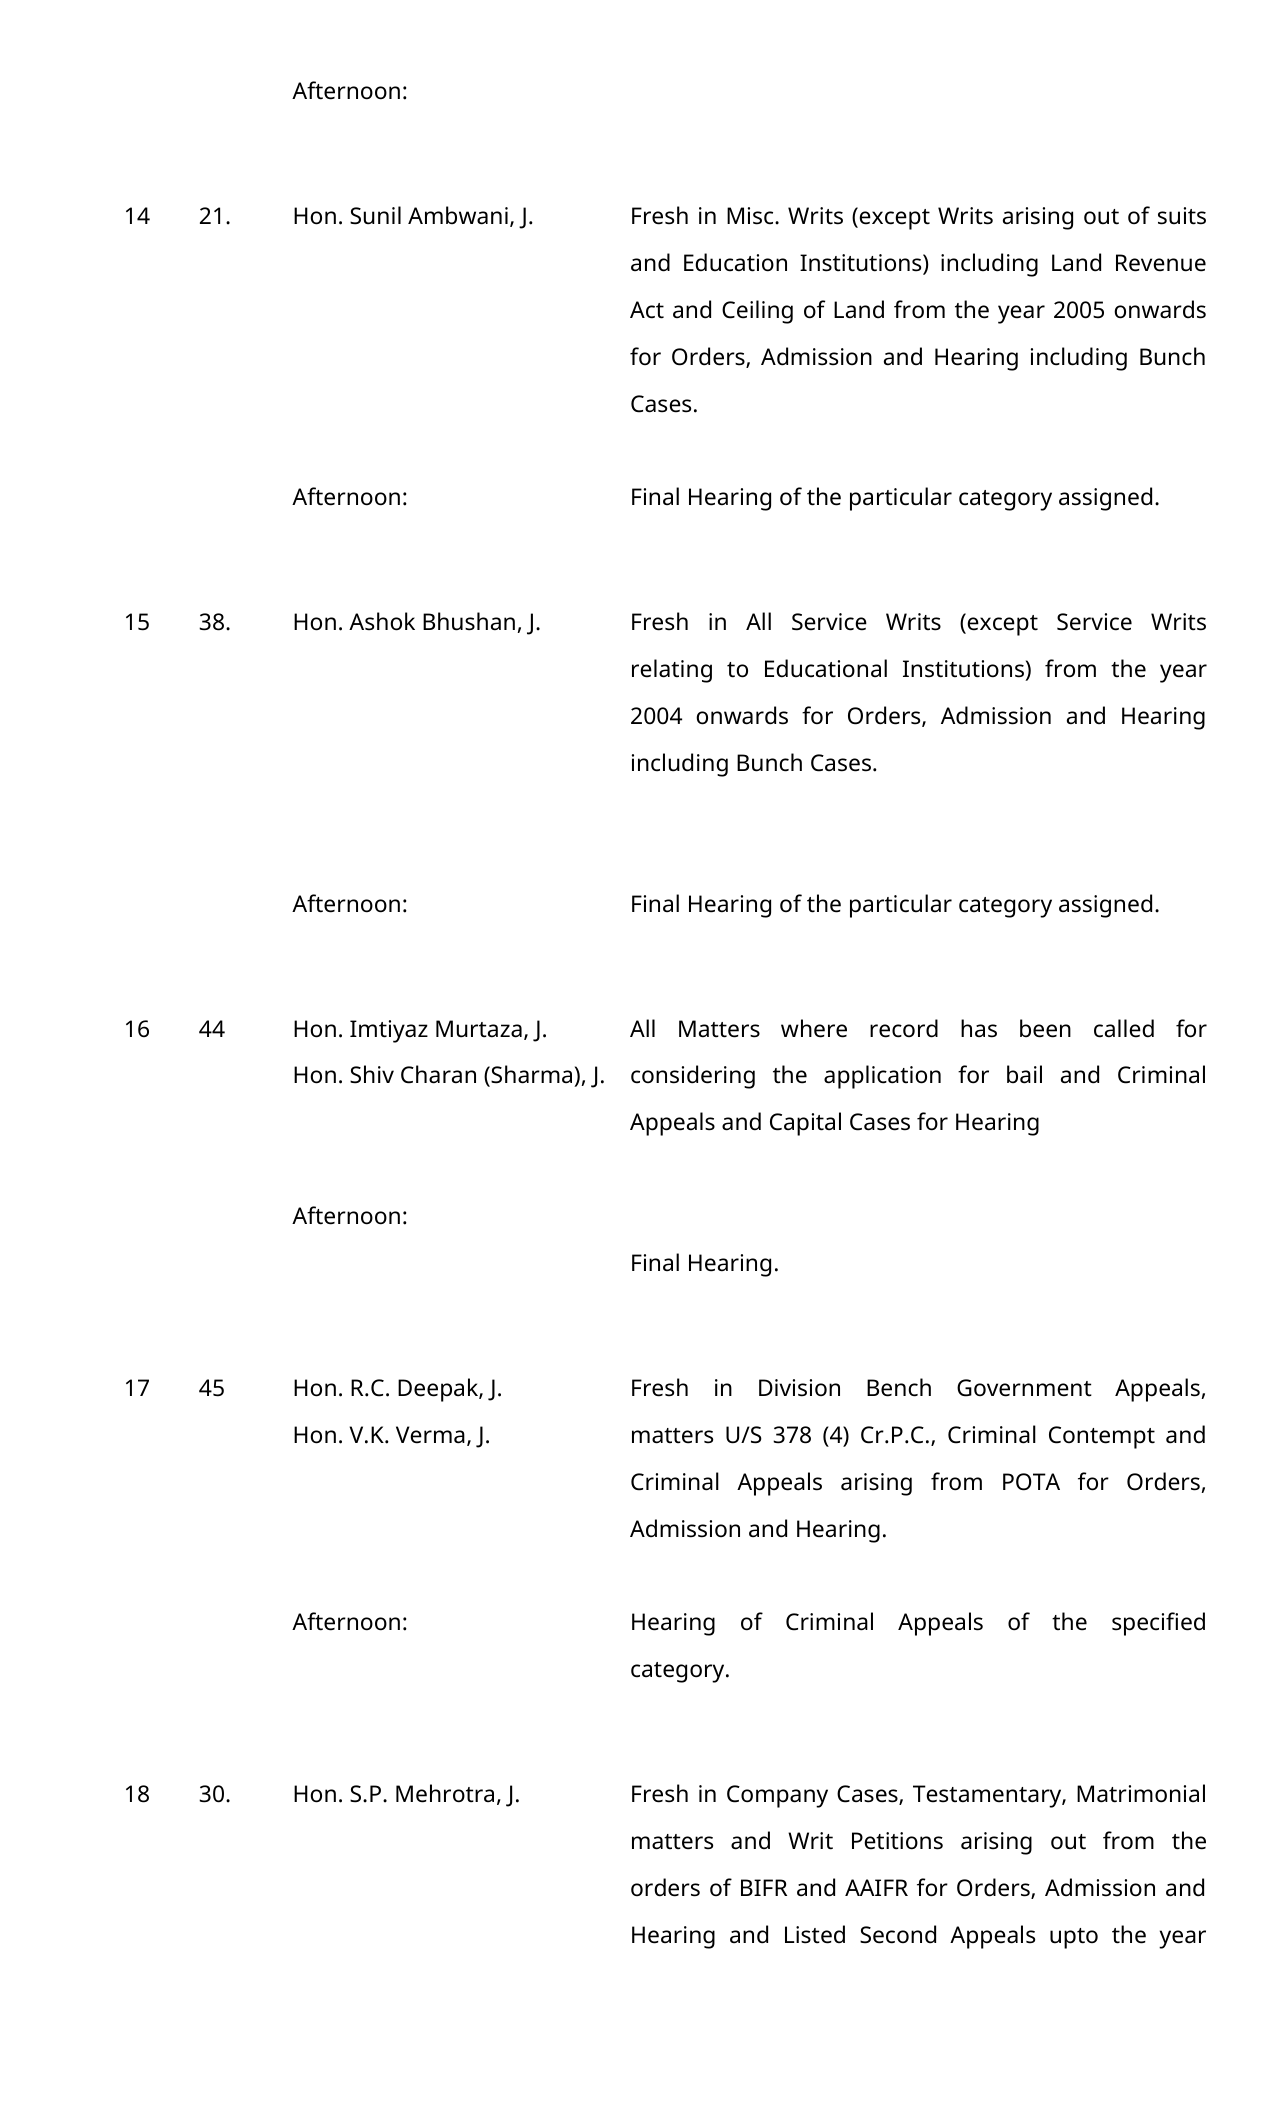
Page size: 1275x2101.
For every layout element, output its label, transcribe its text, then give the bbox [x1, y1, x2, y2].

table_cell Afternoon: [281, 75, 619, 200]
table_cell [619, 75, 1219, 200]
table_cell 21. [188, 200, 281, 606]
table_cell All Matters where record has been called for considering the application for bail and Criminal Appeals and Capital Cases for Hearing Final Hearing. [619, 1013, 1219, 1372]
table_cell 18 [113, 1778, 187, 1950]
table_cell Hon. Sunil Ambwani, J. Afternoon: [281, 200, 619, 606]
table_cell 15 [113, 606, 187, 1012]
table_cell 14 [113, 200, 187, 606]
table_cell 44 [188, 1013, 281, 1372]
table_cell Hon. Ashok Bhushan, J. Afternoon: [281, 606, 619, 1012]
table_cell Hon. S.P. Mehrotra, J. [281, 1778, 619, 1950]
table_cell Fresh in Misc. Writs (except Writs arising out of suits and Education Institutions) including Land Revenue Act and Ceiling of Land from the year 2005 onwards for Orders, Admission and Hearing including Bunch Cases. Final Hearing of the particular category assigned. [619, 200, 1219, 606]
table_cell Fresh in All Service Writs (except Service Writs relating to Educational Institutions) from the year 2004 onwards for Orders, Admission and Hearing including Bunch Cases. Final Hearing of the particular category assigned. [619, 606, 1219, 1012]
table_cell 16 [113, 1013, 187, 1372]
table_cell [113, 75, 187, 200]
table_cell 45 [188, 1372, 281, 1778]
table_cell [188, 75, 281, 200]
table_cell 30. [188, 1778, 281, 1950]
table_cell Fresh in Company Cases, Testamentary, Matrimonial matters and Writ Petitions arising out from the orders of BIFR and AAIFR for Orders, Admission and Hearing and Listed Second Appeals upto the year [619, 1778, 1219, 1950]
table_cell 38. [188, 606, 281, 1012]
table_cell Fresh in Division Bench Government Appeals, matters U/S 378 (4) Cr.P.C., Criminal Contempt and Criminal Appeals arising from POTA for Orders, Admission and Hearing. Hearing of Criminal Appeals of the specified category. [619, 1372, 1219, 1778]
table_cell Hon. R.C. Deepak, J. Hon. V.K. Verma, J. Afternoon: [281, 1372, 619, 1778]
table_cell 17 [113, 1372, 187, 1778]
table_cell Hon. Imtiyaz Murtaza, J. Hon. Shiv Charan (Sharma), J. Afternoon: [281, 1013, 619, 1372]
